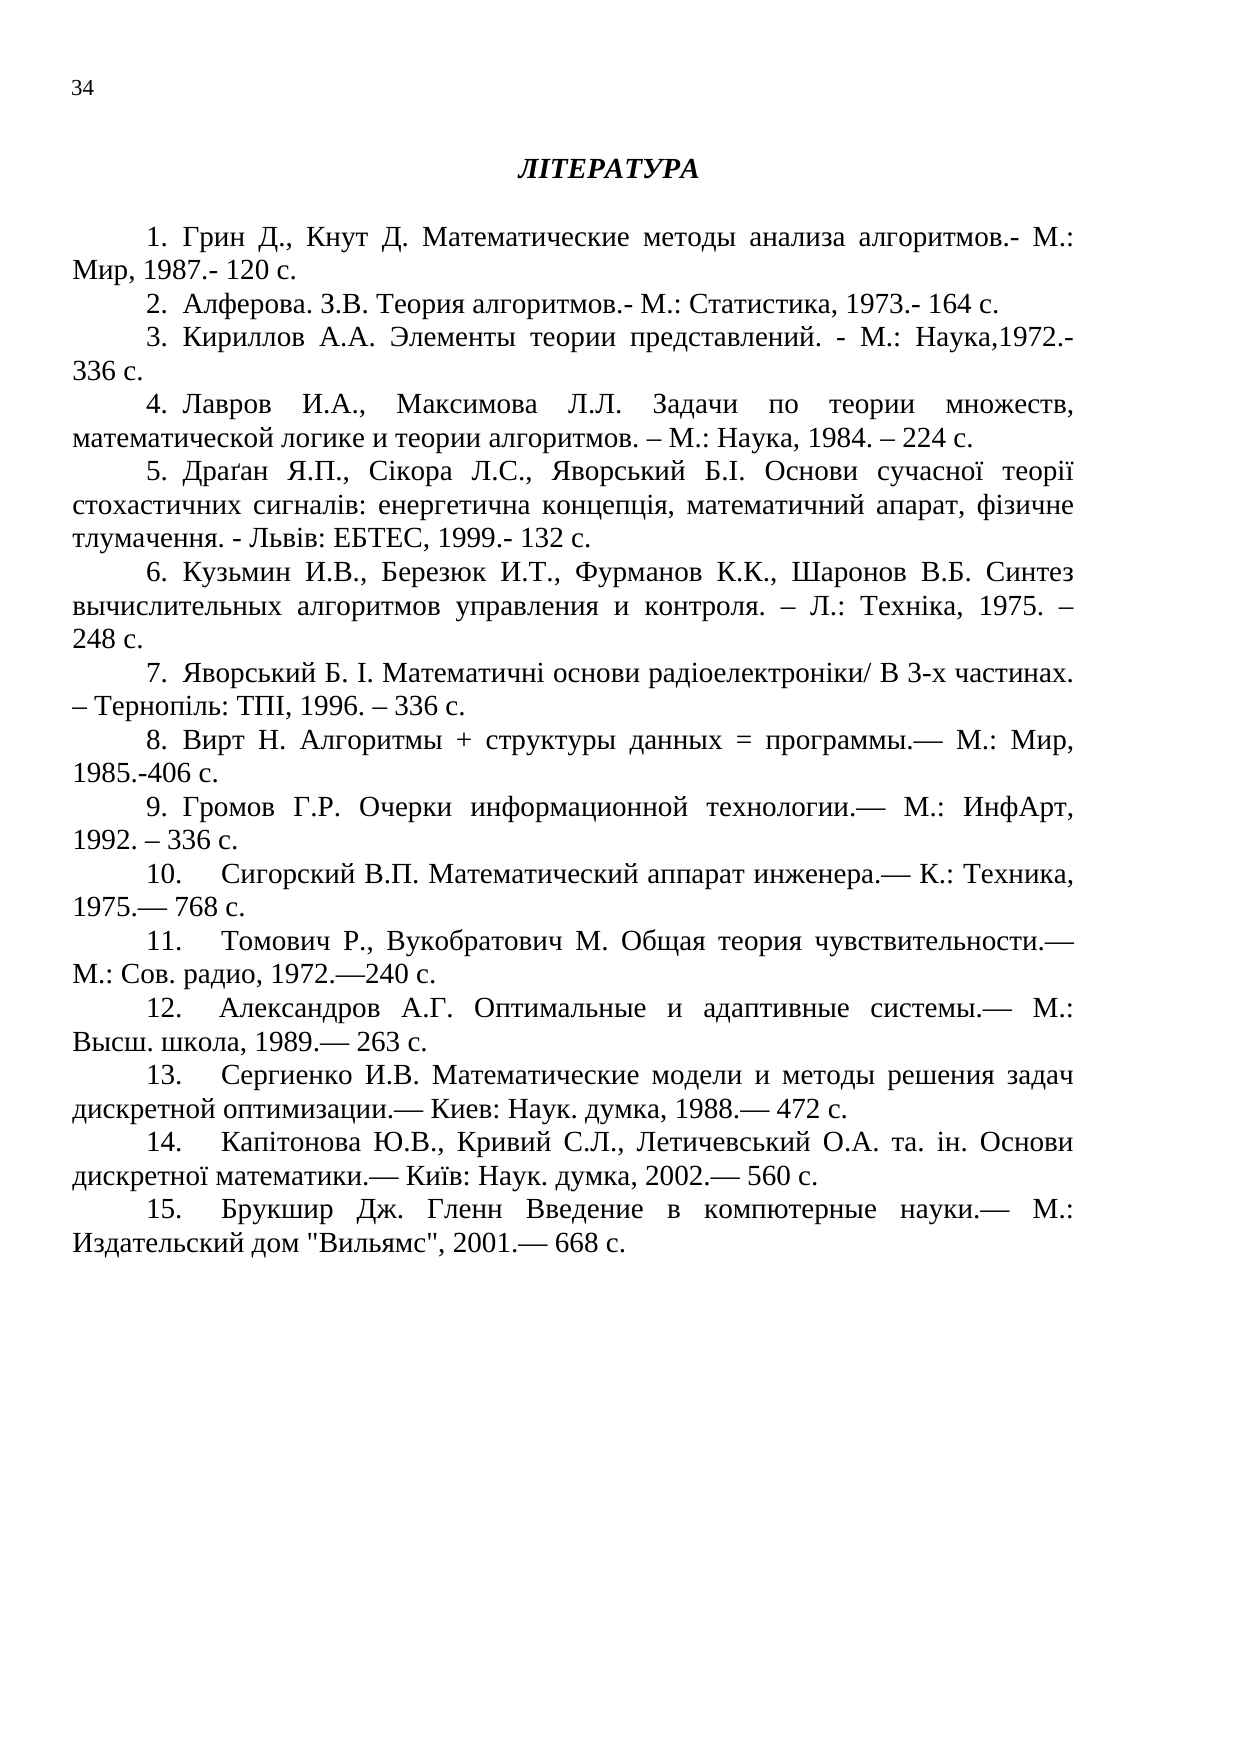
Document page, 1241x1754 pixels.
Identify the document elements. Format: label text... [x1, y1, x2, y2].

list Драґан Я.П., Сікора Л.С., Яворський Б.І. Основи сучасної теорії стохастичних сигналів: енергетична концепція, математичний апарат, фізичне тлумачення. - Львів: ЕБТЕС, 1999.- 132 c. [72, 453, 1075, 554]
list Сигорский В.П. Математический аппарат инженера.— К.: Техника, 1975.— 768 с. [72, 856, 1075, 923]
list Грин Д., Кнут Д. Математические методы анализа алгоритмов.- М.: Мир, 1987.- 120 с. [72, 219, 1075, 286]
text ЛІТЕРАТУРА [71, 152, 1075, 185]
list Александров А.Г. Оптимальные и адаптивные системы.— М.: Высш. школа, 1989.— 263 с. [72, 990, 1075, 1057]
list Томович Р., Вукобратович М. Общая теория чувствительности.—М.: Сов. радио, 1972.—240 с. [72, 923, 1075, 990]
list Лавров И.А., Максимова Л.Л. Задачи по теории множеств, математической логике и теории алгоритмов. – М.: Наука, 1984. – 224 с. [72, 386, 1075, 453]
list Сергиенко И.В. Математические модели и методы решения задач дискретной оптимизации.— Киев: Наук. думка, 1988.— 472 с. [72, 1057, 1075, 1124]
list Алферова. З.В. Теория алгоритмов.- М.: Статистика, 1973.- 164 с. [72, 286, 1075, 319]
list Вирт Н. Алгоритмы + структуры данных = программы.— М.: Мир, 1985.-406 c. [72, 722, 1075, 789]
list Кириллов А.А. Элементы теории представлений. - М.: Наука,1972.-336 с. [72, 319, 1075, 386]
list Кузьмин И.В., Березюк И.Т., Фурманов К.К., Шаронов В.Б. Синтез вычислительных алгоритмов управления и контроля. – Л.: Техніка, 1975. – 248 с. [72, 554, 1075, 655]
list Брукшир Дж. Гленн Введение в компютерные науки.— М.: Издательский дом "Вильямс", 2001.— 668 с. [72, 1191, 1075, 1258]
list Капітонова Ю.В., Кривий С.Л., Летичевський О.А. та. ін. Основи дискретної математики.— Київ: Наук. думка, 2002.— 560 с. [72, 1124, 1075, 1191]
list Громов Г.Р. Очерки информационной технологии.— М.: ИнфАрт, 1992. – 336 с. [72, 789, 1075, 856]
list Яворський Б. І. Математичні основи радіоелектроніки/ В 3-х частинах. – Тернопіль: ТПІ, 1996. – 336 с. [72, 655, 1075, 722]
